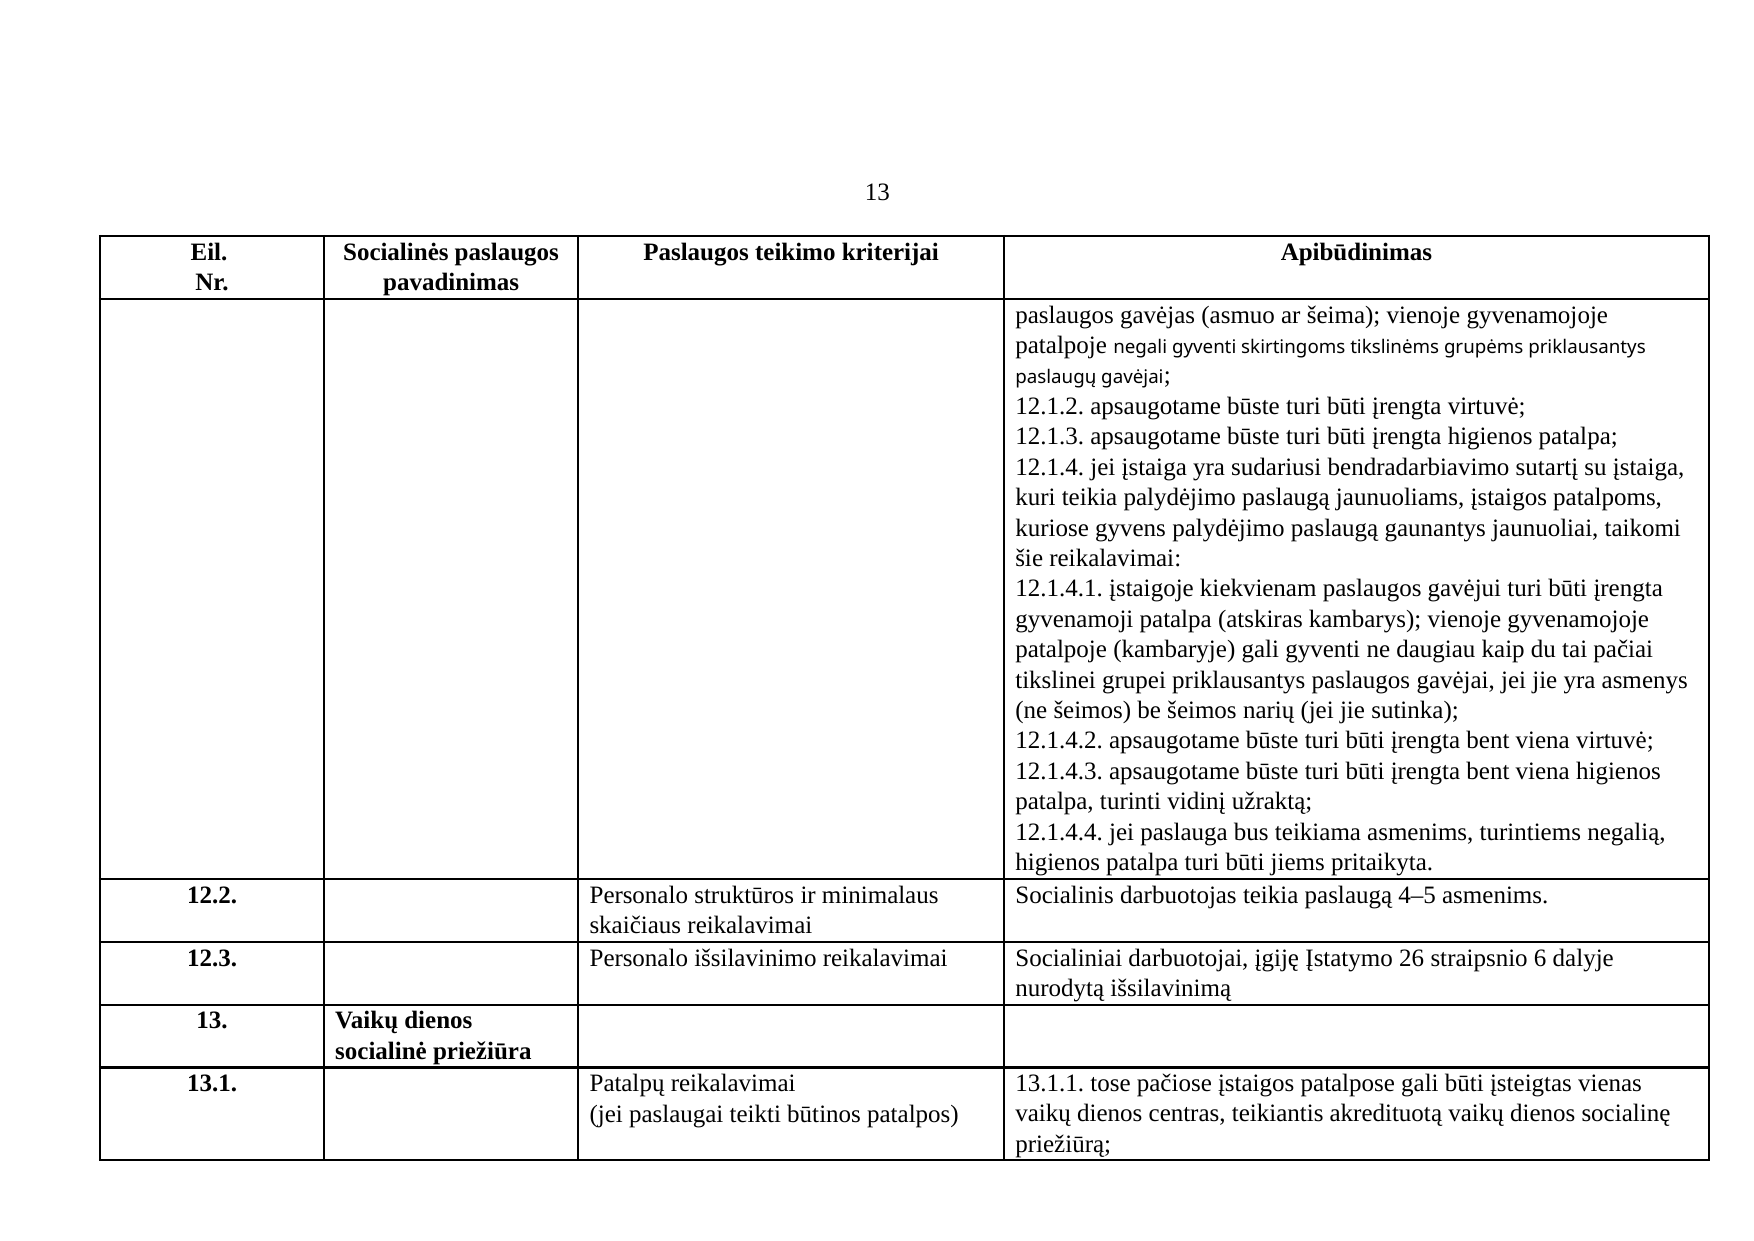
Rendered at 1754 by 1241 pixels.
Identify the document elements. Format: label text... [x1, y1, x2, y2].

table_cell [325, 1069, 577, 1159]
table_cell 12.3. [101, 943, 323, 1003]
table_header Socialinės paslaugos pavadinimas [325, 237, 577, 298]
table_header Paslaugos teikimo kriterijai [579, 237, 1003, 298]
table_cell [325, 300, 577, 878]
table_cell Socialiniai darbuotojai, įgiję Įstatymo 26 straipsnio 6 dalyje nurodytą išsilavinimą [1005, 943, 1708, 1003]
table_cell Vaikų dienos socialinė priežiūra [325, 1006, 577, 1066]
table_cell 13. [101, 1006, 323, 1066]
table_cell [1710, 878, 1719, 941]
table_cell Patalpų reikalavimai (jei paslaugai teikti būtinos patalpos) [579, 1069, 1003, 1159]
table_cell Personalo struktūros ir minimalaus skaičiaus reikalavimai [579, 880, 1003, 941]
table_cell [1710, 1066, 1719, 1159]
table_header [1710, 235, 1719, 298]
table_cell [579, 300, 1003, 878]
table_cell [1710, 1004, 1719, 1066]
table_cell 12.2. [101, 880, 323, 941]
table_header Apibūdinimas [1005, 237, 1708, 298]
table_cell [1710, 941, 1719, 1003]
table_cell [325, 880, 577, 941]
table_cell 13.1. [101, 1069, 323, 1159]
table_cell Personalo išsilavinimo reikalavimai [579, 943, 1003, 1003]
table_cell [1710, 298, 1719, 878]
table_cell Socialinis darbuotojas teikia paslaugą 4–5 asmenims. [1005, 880, 1708, 941]
table_cell [1005, 1006, 1708, 1066]
table_cell paslaugos gavėjas (asmuo ar šeima); vienoje gyvenamojoje patalpoje negali gyventi skirtingoms tikslinėms grupėms priklausantys paslaugų gavėjai; 12.1.2. apsaugotame būste turi būti įrengta virtuvė; 12.1.3. apsaugotame būste turi būti įrengta higienos patalpa; 12.1.4. jei įstaiga yra sudariusi bendradarbiavimo sutartį su įstaiga, kuri teikia palydėjimo paslaugą jaunuoliams, įstaigos patalpoms, kuriose gyvens palydėjimo paslaugą gaunantys jaunuoliai, taikomi šie reikalavimai: 12.1.4.1. įstaigoje kiekvienam paslaugos gavėjui turi būti įrengta gyvenamoji patalpa (atskiras kambarys); vienoje gyvenamojoje patalpoje (kambaryje) gali gyventi ne daugiau kaip du tai pačiai tikslinei grupei priklausantys paslaugos gavėjai, jei jie yra asmenys (ne šeimos) be šeimos narių (jei jie sutinka); 12.1.4.2. apsaugotame būste turi būti įrengta bent viena virtuvė; 12.1.4.3. apsaugotame būste turi būti įrengta bent viena higienos patalpa, turinti vidinį užraktą; 12.1.4.4. jei paslauga bus teikiama asmenims, turintiems negalią, higienos patalpa turi būti jiems pritaikyta. [1005, 300, 1708, 878]
table_cell [325, 943, 577, 1003]
table_cell 13.1.1. tose pačiose įstaigos patalpose gali būti įsteigtas vienas vaikų dienos centras, teikiantis akredituotą vaikų dienos socialinę priežiūrą; [1005, 1069, 1708, 1159]
table_cell [101, 300, 323, 878]
table_cell [579, 1006, 1003, 1066]
table_header Eil. Nr. [101, 237, 323, 298]
